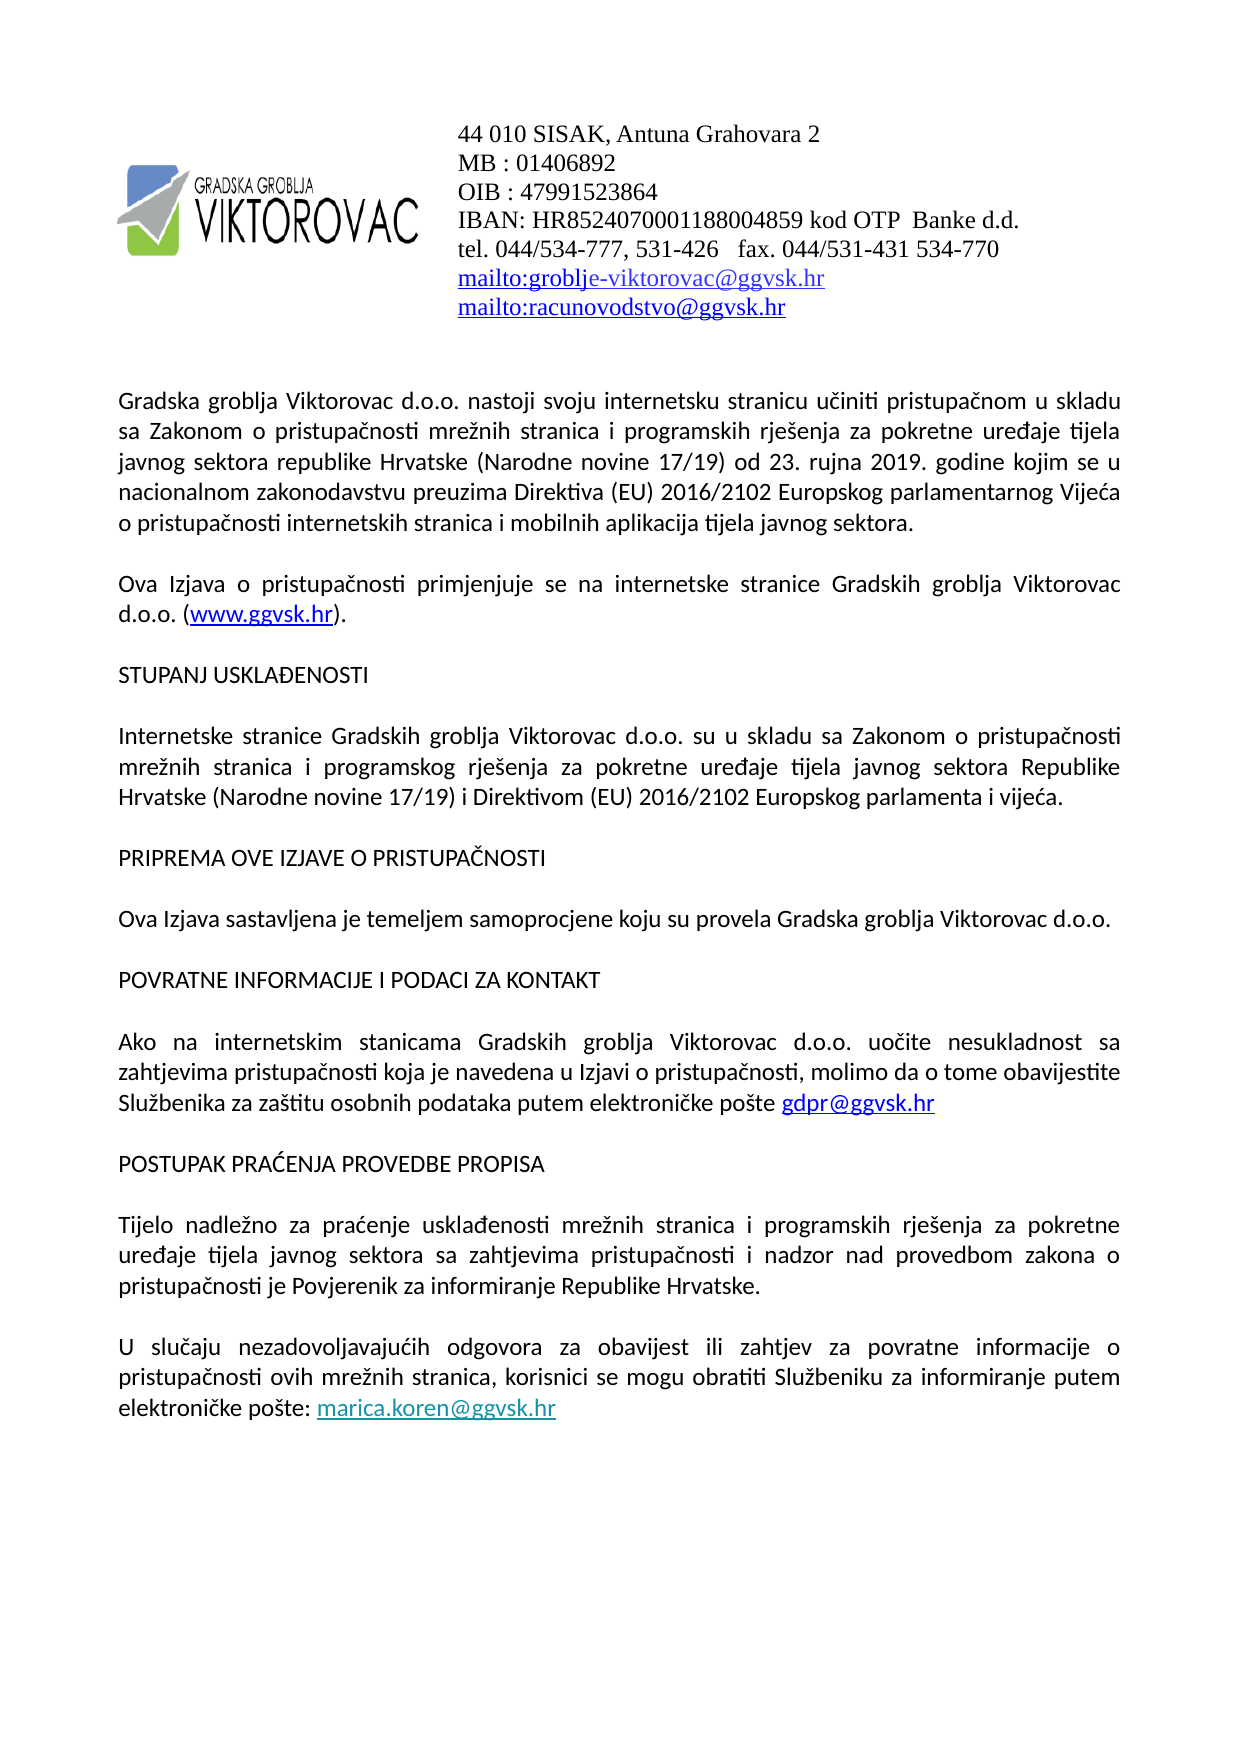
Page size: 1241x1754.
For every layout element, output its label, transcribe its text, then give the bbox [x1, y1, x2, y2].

text U slučaju nezadovoljavajućih odgovora za obavijest ili zahtjev za povratne informacije o pristupačnosti ovih mrežnih stranica, korisnici se mogu obratiti Službeniku za informiranje putem elektroničke pošte: marica.koren@ggvsk.hr [118, 1331, 1122, 1422]
table_header [92, 119, 446, 384]
table_header 44 010 SISAK, Antuna Grahovara 2 MB : 01406892 OIB : 47991523864 IBAN: HR8524070001188004859 kod OTP Banke d.d. tel. 044/534-777, 531-426 fax. 044/531-431 534-770 mailto:groblje-viktorovac@ggvsk.hr mailto:racunovodstvo@ggvsk.hr [447, 119, 1240, 384]
text POSTUPAK PRAĆENJA PROVEDBE PROPISA [118, 1148, 1122, 1178]
text POVRATNE INFORMACIJE I PODACI ZA KONTAKT [118, 965, 1122, 995]
text PRIPREMA OVE IZJAVE O PRISTUPAČNOSTI [118, 843, 1122, 873]
text Gradska groblja Viktorovac d.o.o. nastoji svoju internetsku stranicu učiniti pristupačnom u skladu sa Zakonom o pristupačnosti mrežnih stranica i programskih rješenja za pokretne uređaje tijela javnog sektora republike Hrvatske (Narodne novine 17/19) od 23. rujna 2019. godine kojim se u nacionalnom zakonodavstvu preuzima Direktiva (EU) 2016/2102 Europskog parlamentarnog Vijeća o pristupačnosti internetskih stranica i mobilnih aplikacija tijela javnog sektora. [118, 385, 1122, 537]
text Ako na internetskim stanicama Gradskih groblja Viktorovac d.o.o. uočite nesukladnost sa zahtjevima pristupačnosti koja je navedena u Izjavi o pristupačnosti, molimo da o tome obavijestite Službenika za zaštitu osobnih podataka putem elektroničke pošte gdpr@ggvsk.hr [118, 1026, 1122, 1117]
text Ova Izjava sastavljena je temeljem samoprocjene koju su provela Gradska groblja Viktorovac d.o.o. [118, 904, 1122, 934]
text Ova Izjava o pristupačnosti primjenjuje se na internetske stranice Gradskih groblja Viktorovac d.o.o. (www.ggvsk.hr). [118, 568, 1122, 629]
text STUPANJ USKLAĐENOSTI [118, 659, 1122, 690]
text Internetske stranice Gradskih groblja Viktorovac d.o.o. su u skladu sa Zakonom o pristupačnosti mrežnih stranica i programskog rješenja za pokretne uređaje tijela javnog sektora Republike Hrvatske (Narodne novine 17/19) i Direktivom (EU) 2016/2102 Europskog parlamenta i vijeća. [118, 721, 1122, 812]
text Tijelo nadležno za praćenje usklađenosti mrežnih stranica i programskih rješenja za pokretne uređaje tijela javnog sektora sa zahtjevima pristupačnosti i nadzor nad provedbom zakona o pristupačnosti je Povjerenik za informiranje Republike Hrvatske. [118, 1209, 1122, 1300]
